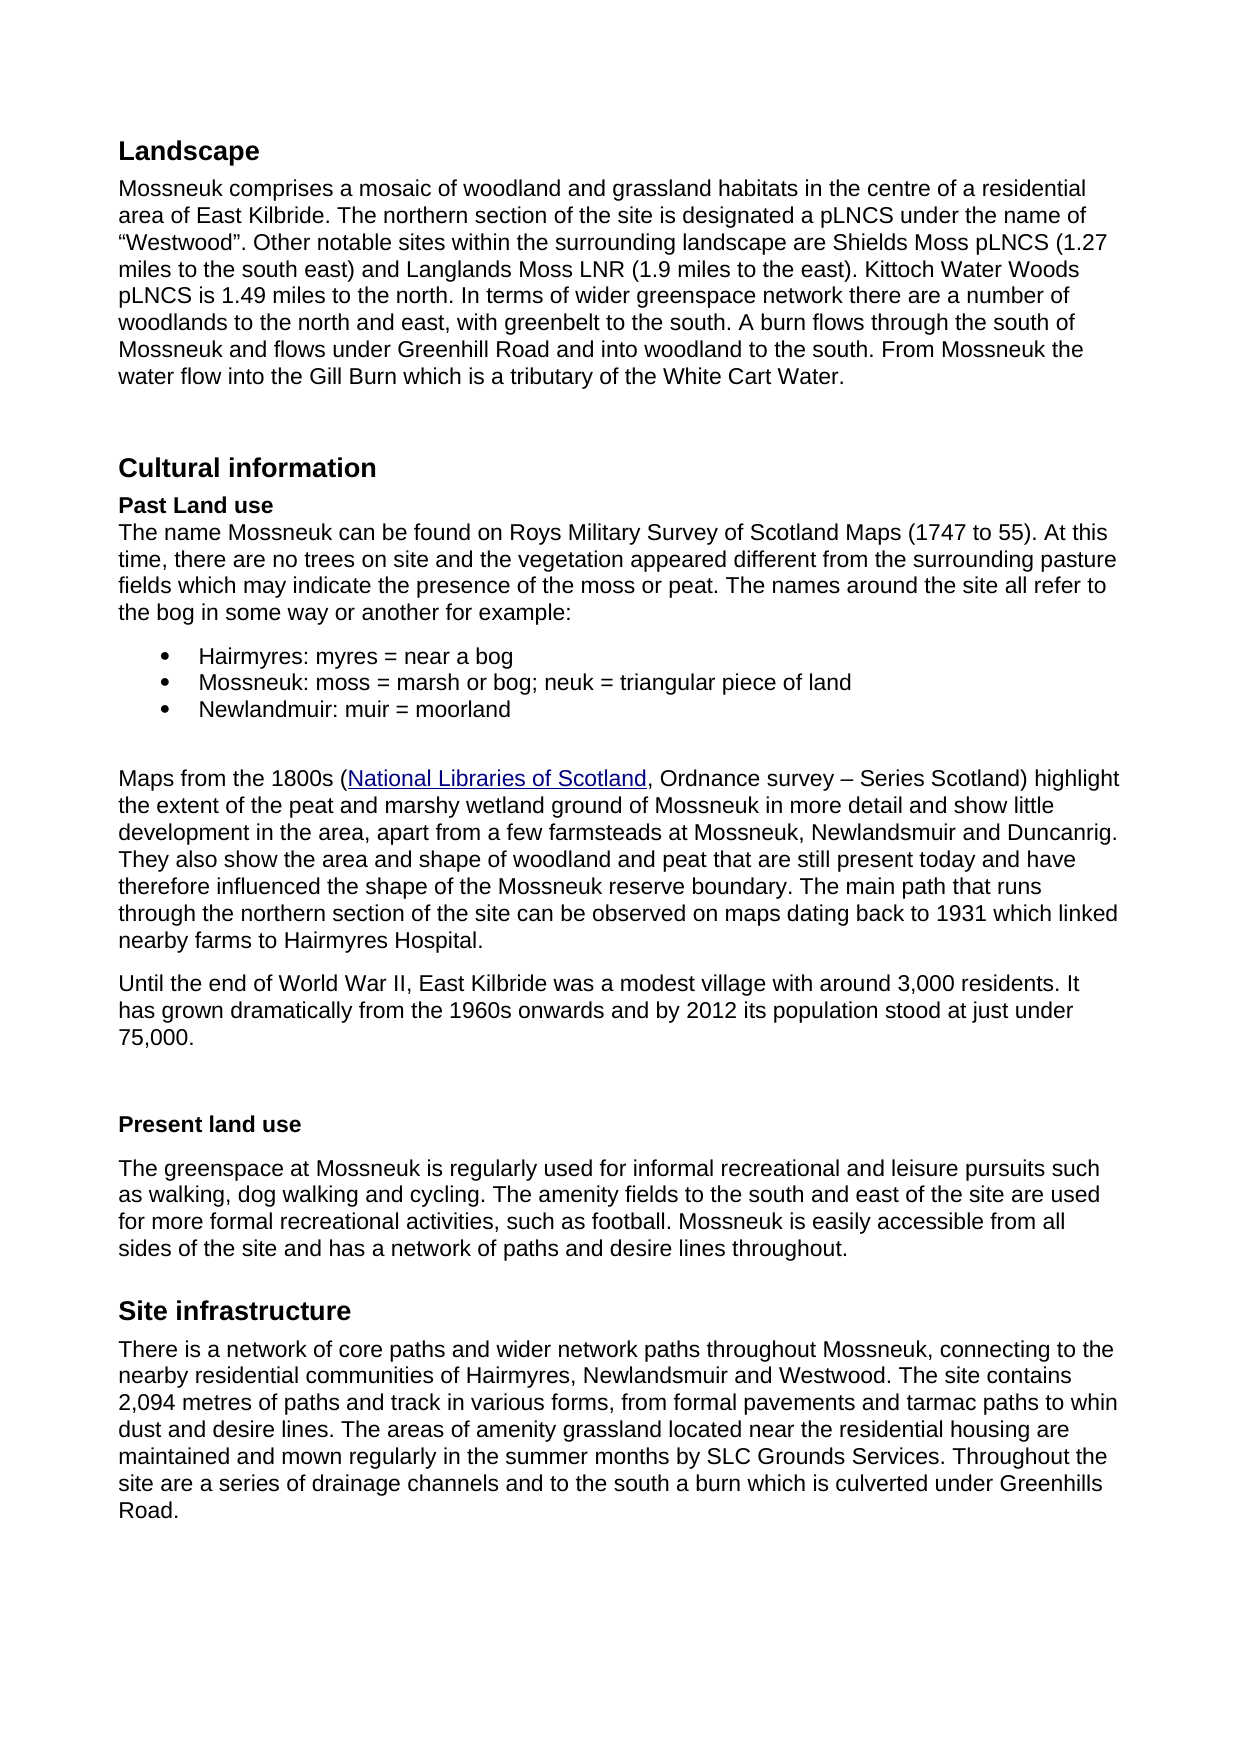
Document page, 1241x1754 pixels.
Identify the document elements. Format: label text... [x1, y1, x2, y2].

text Maps from the 1800s (National Libraries of Scotland, Ordnance survey – Series Scotland) highlight the extent of the peat and marshy wetland ground of Mossneuk in more detail and show little development in the area, apart from a few farmsteads at Mossneuk, Newlandsmuir and Duncanrig. They also show the area and shape of woodland and peat that are still present today and have therefore influenced the shape of the Mossneuk reserve boundary. The main path that runs through the northern section of the site can be observed on maps dating back to 1931 which linked nearby farms to Hairmyres Hospital. [118, 765, 1122, 953]
subtitle Landscape [118, 135, 1122, 166]
text Mossneuk comprises a mosaic of woodland and grassland habitats in the centre of a residential area of East Kilbride. The northern section of the site is designated a pLNCS under the name of “Westwood”. Other notable sites within the surrounding landscape are Shields Moss pLNCS (1.27 miles to the south east) and Langlands Moss LNR (1.9 miles to the east). Kittoch Water Woods pLNCS is 1.49 miles to the north. In terms of wider greenspace network there are a number of woodlands to the north and east, with greenbelt to the south. A burn flows through the south of Mossneuk and flows under Greenhill Road and into woodland to the south. From Mossneuk the water flow into the Gill Burn which is a tributary of the White Cart Water. [118, 175, 1122, 389]
subtitle Cultural information [118, 452, 1122, 483]
subtitle Site infrastructure [118, 1295, 1122, 1327]
text Until the end of World War ΙΙ, East Kilbride was a modest village with around 3,000 residents. It has grown dramatically from the 1960s onwards and by 2012 its population stood at just under 75,000. [118, 970, 1122, 1050]
list Hairmyres: myres = near a bog [161, 643, 1122, 669]
text The greenspace at Mossneuk is regularly used for informal recreational and leisure pursuits such as walking, dog walking and cycling. The amenity fields to the south and east of the site are used for more formal recreational activities, such as football. Mossneuk is easily accessible from all sides of the site and has a network of paths and desire lines throughout. [118, 1154, 1122, 1262]
list Mossneuk: moss = marsh or bog; neuk = triangular piece of land [161, 669, 1122, 696]
text There is a network of core paths and wider network paths throughout Mossneuk, connecting to the nearby residential communities of Hairmyres, Newlandsmuir and Westwood. The site contains 2,094 metres of paths and track in various forms, from formal pavements and tarmac paths to whin dust and desire lines. The areas of amenity grassland located near the residential housing are maintained and mown regularly in the summer months by SLC Grounds Services. Throughout the site are a series of drainage channels and to the south a burn which is culverted under Greenhills Road. [118, 1336, 1122, 1523]
text Present land use [118, 1111, 1122, 1137]
text The name Mossneuk can be found on Roys Military Survey of Scotland Maps (1747 to 55). At this time, there are no trees on site and the vegetation appeared different from the surrounding pasture fields which may indicate the presence of the moss or peat. The names around the site all refer to the bog in some way or another for example: [118, 519, 1122, 626]
text Past Land use [118, 492, 1122, 519]
list Newlandmuir: muir = moorland [161, 696, 1122, 722]
